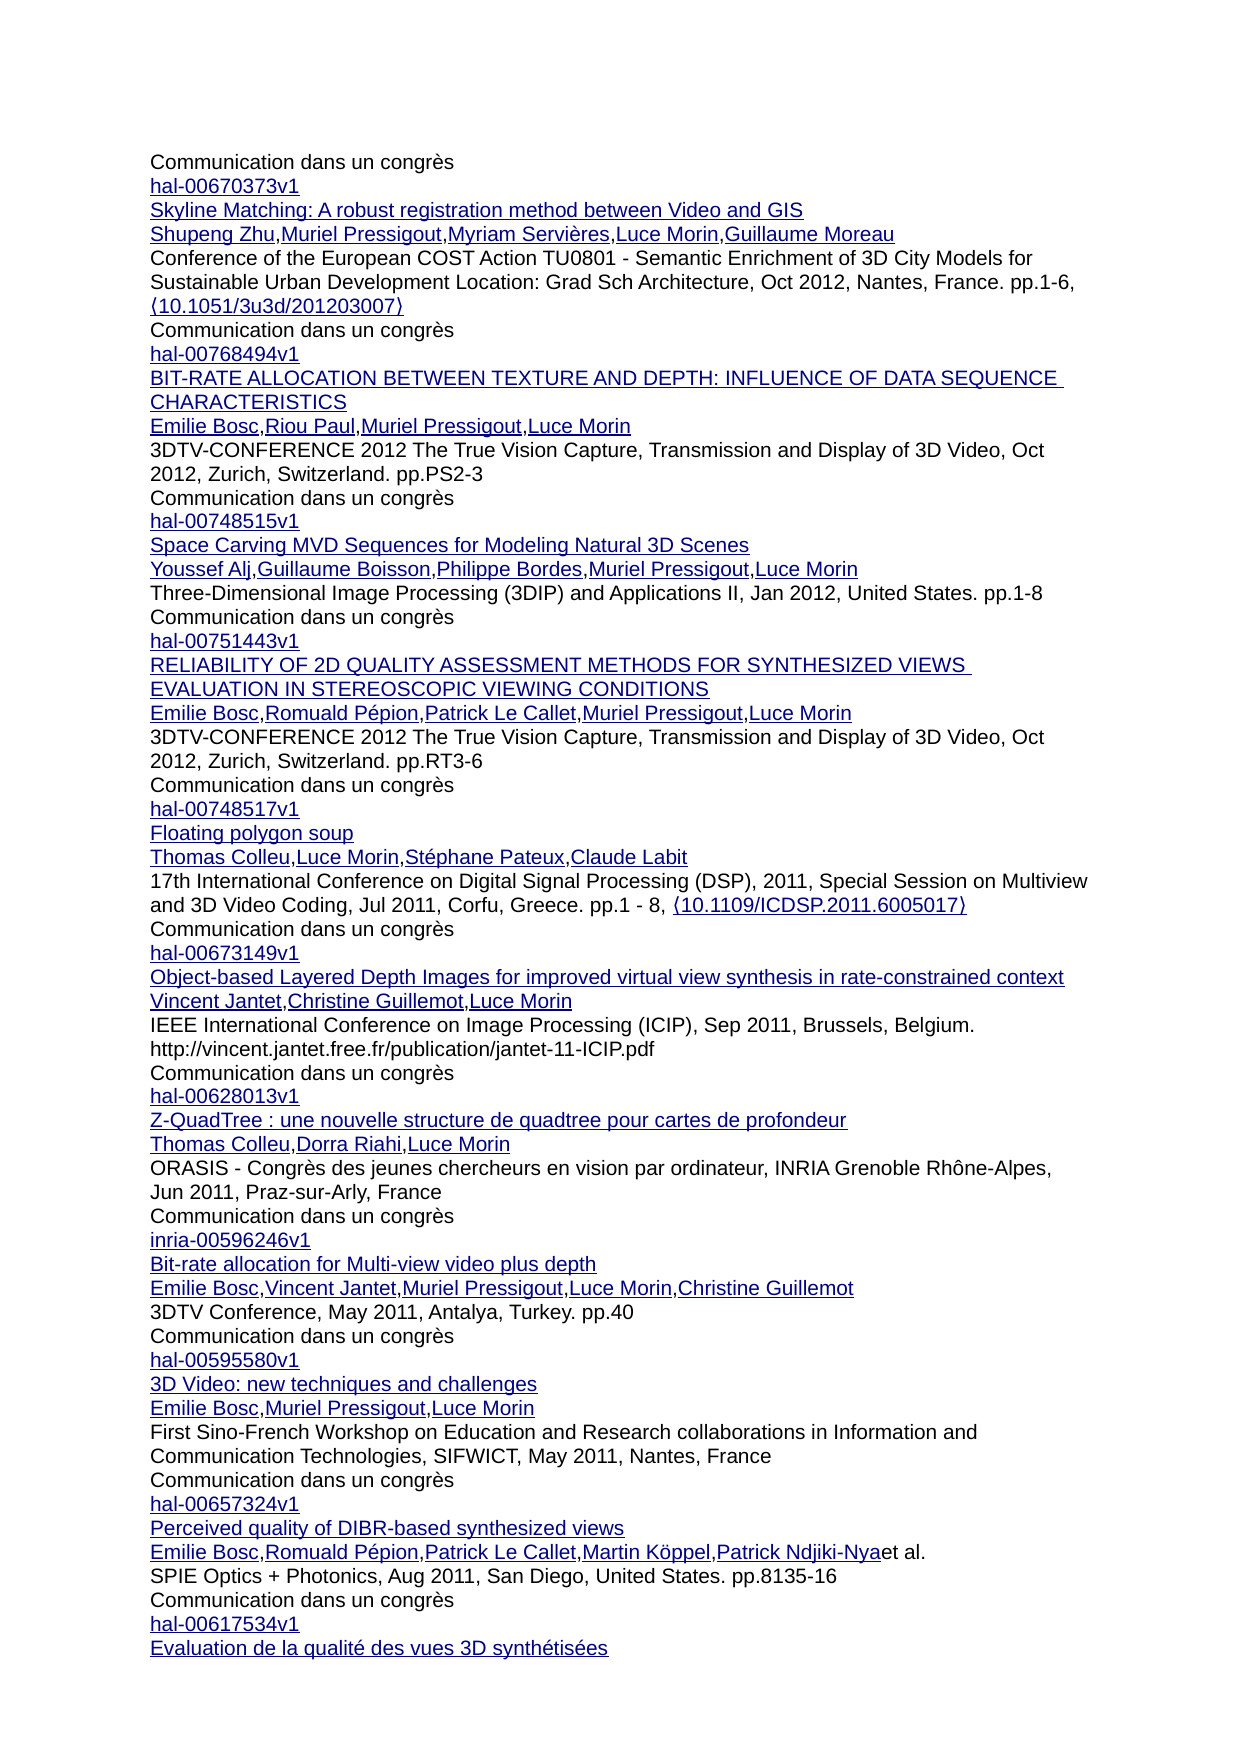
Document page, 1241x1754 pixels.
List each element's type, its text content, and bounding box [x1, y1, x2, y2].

table_cell Skyline Matching: A robust registration method between Video and GIS Shupeng Zhu,Muriel Pressigout,Myriam Servières,Luce Morin,Guillaume Moreau Conference of the European COST Action TU0801 - Semantic Enrichment of 3D City Models for Sustainable Urban Development Location: Grad Sch Architecture, Oct 2012, Nantes, France. pp.1-6, ⟨10.1051/3u3d/201203007⟩ Communication dans un congrès hal-00768494v1 [150, 198, 1090, 366]
table_cell Communication dans un congrès hal-00670373v1 [150, 150, 1090, 198]
table_cell Object-based Layered Depth Images for improved virtual view synthesis in rate-constrained context Vincent Jantet,Christine Guillemot,Luce Morin IEEE International Conference on Image Processing (ICIP), Sep 2011, Brussels, Belgium. http://vincent.jantet.free.fr/publication/jantet-11-ICIP.pdf Communication dans un congrès hal-00628013v1 [150, 965, 1090, 1108]
table_cell Space Carving MVD Sequences for Modeling Natural 3D Scenes Youssef Alj,Guillaume Boisson,Philippe Bordes,Muriel Pressigout,Luce Morin Three-Dimensional Image Processing (3DIP) and Applications II, Jan 2012, United States. pp.1-8 Communication dans un congrès hal-00751443v1 [150, 533, 1090, 653]
table_cell RELIABILITY OF 2D QUALITY ASSESSMENT METHODS FOR SYNTHESIZED VIEWS EVALUATION IN STEREOSCOPIC VIEWING CONDITIONS Emilie Bosc,Romuald Pépion,Patrick Le Callet,Muriel Pressigout,Luce Morin 3DTV-CONFERENCE 2012 The True Vision Capture, Transmission and Display of 3D Video, Oct 2012, Zurich, Switzerland. pp.RT3-6 Communication dans un congrès hal-00748517v1 [150, 653, 1090, 821]
table_cell Z-QuadTree : une nouvelle structure de quadtree pour cartes de profondeur Thomas Colleu,Dorra Riahi,Luce Morin ORASIS - Congrès des jeunes chercheurs en vision par ordinateur, INRIA Grenoble Rhône-Alpes, Jun 2011, Praz-sur-Arly, France Communication dans un congrès inria-00596246v1 [150, 1108, 1090, 1252]
table_cell Floating polygon soup Thomas Colleu,Luce Morin,Stéphane Pateux,Claude Labit 17th International Conference on Digital Signal Processing (DSP), 2011, Special Session on Multiview and 3D Video Coding, Jul 2011, Corfu, Greece. pp.1 - 8, ⟨10.1109/ICDSP.2011.6005017⟩ Communication dans un congrès hal-00673149v1 [150, 821, 1090, 964]
table_cell Perceived quality of DIBR-based synthesized views Emilie Bosc,Romuald Pépion,Patrick Le Callet,Martin Köppel,Patrick Ndjiki-Nyaet al. SPIE Optics + Photonics, Aug 2011, San Diego, United States. pp.8135-16 Communication dans un congrès hal-00617534v1 [150, 1516, 1090, 1635]
table_cell BIT-RATE ALLOCATION BETWEEN TEXTURE AND DEPTH: INFLUENCE OF DATA SEQUENCE CHARACTERISTICS Emilie Bosc,Riou Paul,Muriel Pressigout,Luce Morin 3DTV-CONFERENCE 2012 The True Vision Capture, Transmission and Display of 3D Video, Oct 2012, Zurich, Switzerland. pp.PS2-3 Communication dans un congrès hal-00748515v1 [150, 366, 1090, 533]
table_cell 3D Video: new techniques and challenges Emilie Bosc,Muriel Pressigout,Luce Morin First Sino-French Workshop on Education and Research collaborations in Information and Communication Technologies, SIFWICT, May 2011, Nantes, France Communication dans un congrès hal-00657324v1 [150, 1372, 1090, 1516]
table_cell Evaluation de la qualité des vues 3D synthétisées [150, 1635, 1090, 1659]
table_cell Bit-rate allocation for Multi-view video plus depth Emilie Bosc,Vincent Jantet,Muriel Pressigout,Luce Morin,Christine Guillemot 3DTV Conference, May 2011, Antalya, Turkey. pp.40 Communication dans un congrès hal-00595580v1 [150, 1252, 1090, 1372]
